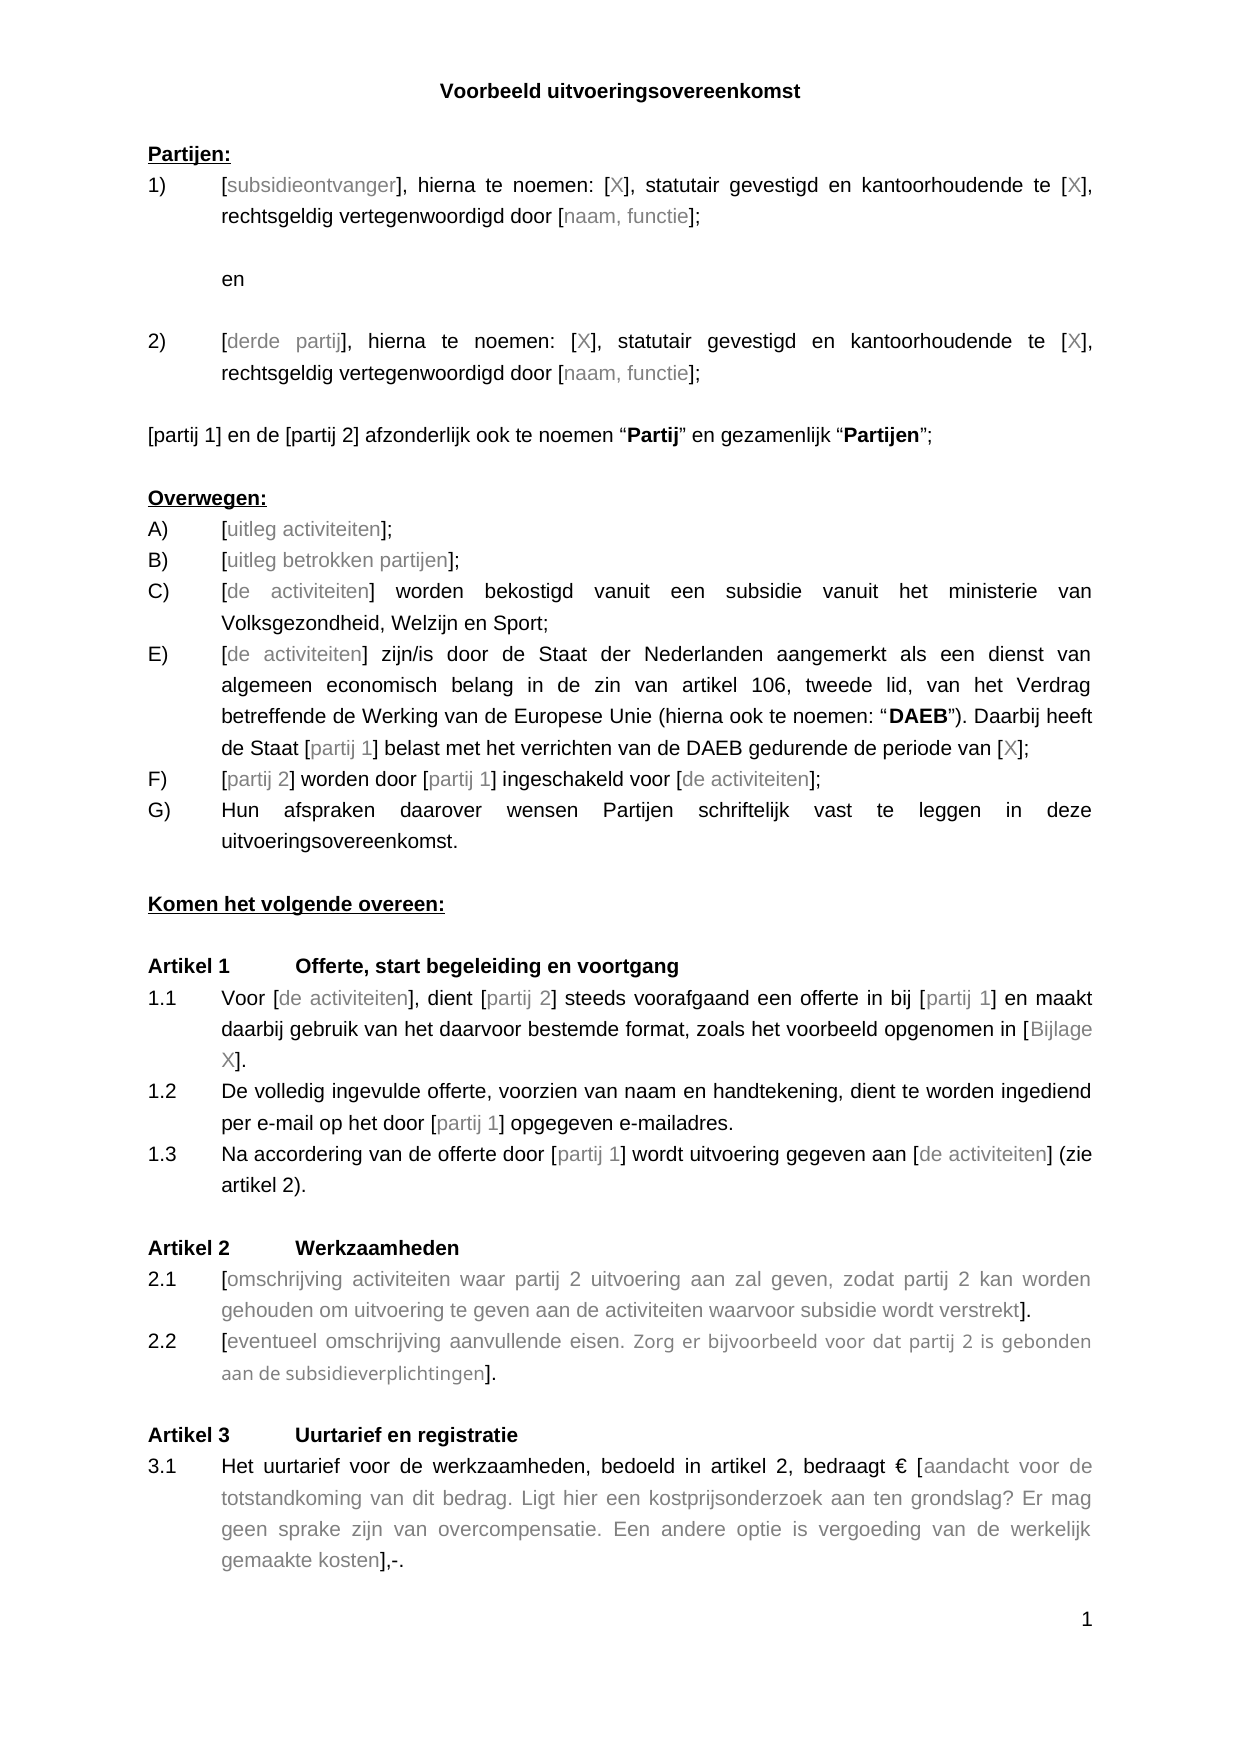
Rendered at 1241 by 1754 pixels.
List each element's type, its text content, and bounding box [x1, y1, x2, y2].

text 1) [subsidieontvanger], hierna te noemen: [X], statutair gevestigd en kantoorhoudende te [X], rechtsgeldig vertegenwoordigd door [naam, functie]; [148, 167, 1093, 230]
text E) [de activiteiten] zijn/is door de Staat der Nederlanden aangemerkt als een dienst van algemeen economisch belang in de zin van artikel 106, tweede lid, van het Verdrag betreffende de Werking van de Europese Unie (hierna ook te noemen: “DAEB”). Daarbij heeft de Staat [partij 1] belast met het verrichten van de DAEB gedurende de periode van [X]; [148, 636, 1093, 761]
text 1.2 De volledig ingevulde offerte, voorzien van naam en handtekening, dient te worden ingediend per e-mail op het door [partij 1] opgegeven e-mailadres. [148, 1074, 1093, 1136]
text 1.1 Voor [de activiteiten], dient [partij 2] steeds voorafgaand een offerte in bij [partij 1] en maakt daarbij gebruik van het daarvoor bestemde format, zoals het voorbeeld opgenomen in [Bijlage X]. [148, 980, 1093, 1074]
text F) [partij 2] worden door [partij 1] ingeschakeld voor [de activiteiten]; [148, 761, 1093, 792]
text 3.1 Het uurtarief voor de werkzaamheden, bedoeld in artikel 2, bedraagt € [aandacht voor de totstandkoming van dit bedrag. Ligt hier een kostprijsonderzoek aan ten grondslag? Er mag geen sprake zijn van overcompensatie. Een andere optie is vergoeding van de werkelijk gemaakte kosten],-. [148, 1449, 1093, 1574]
text Artikel 2 Werkzaamheden [148, 1230, 1093, 1261]
text Artikel 1 Offerte, start begeleiding en voortgang [148, 949, 1093, 980]
text 2.2 [eventueel omschrijving aanvullende eisen. Zorg er bijvoorbeeld voor dat partij 2 is gebonden aan de subsidieverplichtingen]. [148, 1324, 1093, 1386]
text Overwegen: [148, 480, 1093, 511]
text [partij 1] en de [partij 2] afzonderlijk ook te noemen “Partij” en gezamenlijk “Partijen”; [148, 417, 1093, 449]
text en [148, 261, 1093, 292]
text Partijen: [148, 136, 1093, 167]
text Artikel 3 Uurtarief en registratie [148, 1417, 1093, 1449]
text Voorbeeld uitvoeringsovereenkomst [148, 74, 1093, 105]
text A) [uitleg activiteiten]; [148, 511, 1093, 542]
text C) [de activiteiten] worden bekostigd vanuit een subsidie vanuit het ministerie van Volksgezondheid, Welzijn en Sport; [148, 574, 1093, 636]
text 2.1 [omschrijving activiteiten waar partij 2 uitvoering aan zal geven, zodat partij 2 kan worden gehouden om uitvoering te geven aan de activiteiten waarvoor subsidie wordt verstrekt]. [148, 1261, 1093, 1324]
text B) [uitleg betrokken partijen]; [148, 542, 1093, 574]
text 2) [derde partij], hierna te noemen: [X], statutair gevestigd en kantoorhoudende te [X], rechtsgeldig vertegenwoordigd door [naam, functie]; [148, 324, 1093, 386]
text Komen het volgende overeen: [148, 886, 1093, 917]
text G) Hun afspraken daarover wensen Partijen schriftelijk vast te leggen in deze uitvoeringsovereenkomst. [148, 792, 1093, 855]
text 1.3 Na accordering van de offerte door [partij 1] wordt uitvoering gegeven aan [de activiteiten] (zie artikel 2). [148, 1136, 1093, 1199]
